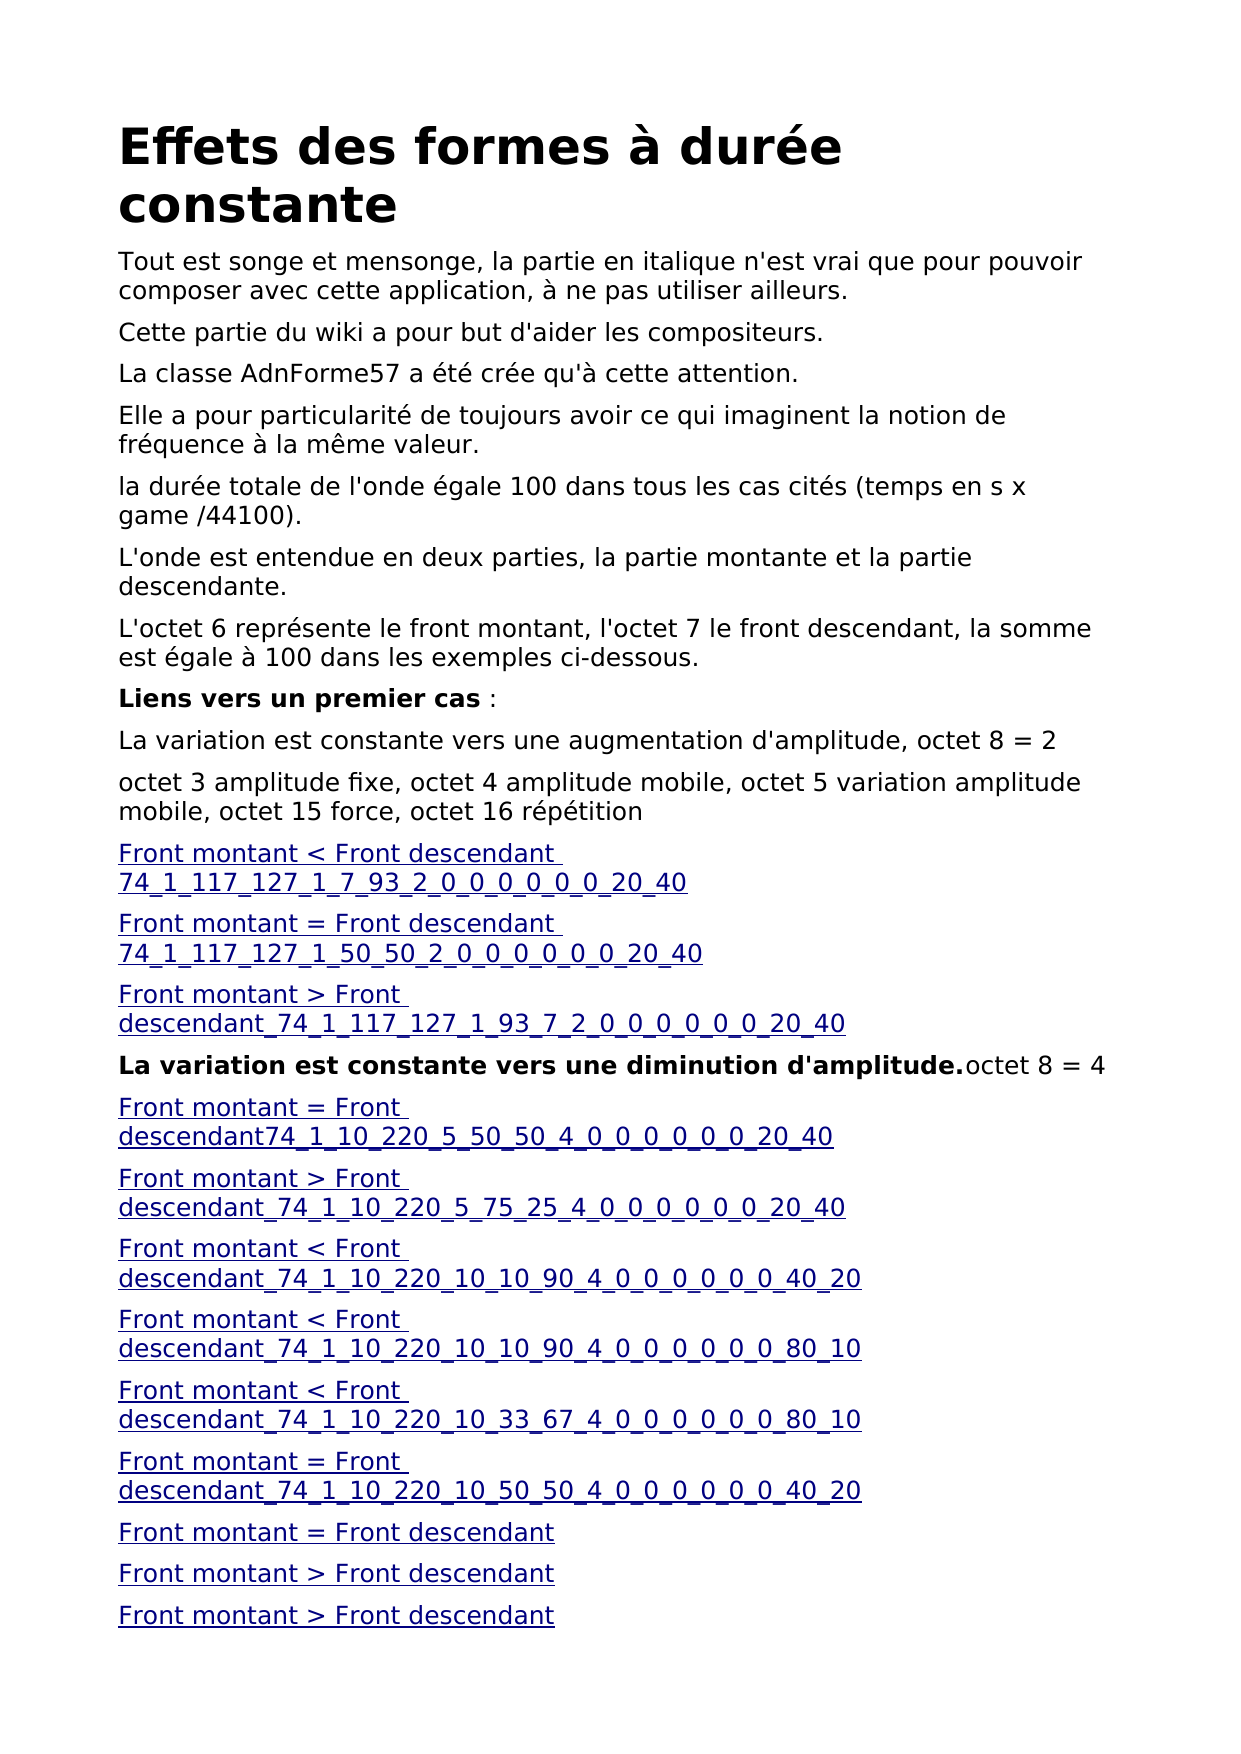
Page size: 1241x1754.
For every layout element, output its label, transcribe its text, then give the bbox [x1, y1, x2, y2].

text Front montant > Front descendant_74_1_10_220_5_75_25_4_0_0_0_0_0_0_20_40 [118, 1164, 1122, 1222]
text Front montant = Front descendant [118, 1518, 1122, 1547]
text L'octet 6 représente le front montant, l'octet 7 le front descendant, la somme est égale à 100 dans les exemples ci-dessous. [118, 614, 1122, 672]
text Elle a pour particularité de toujours avoir ce qui imaginent la notion de fréquence à la même valeur. [118, 401, 1122, 459]
text la durée totale de l'onde égale 100 dans tous les cas cités (temps en s x game /44100). [118, 472, 1122, 530]
text Front montant > Front descendant [118, 1559, 1122, 1589]
text octet 3 amplitude fixe, octet 4 amplitude mobile, octet 5 variation amplitude mobile, octet 15 force, octet 16 répétition [118, 768, 1122, 826]
text Front montant < Front descendant_74_1_10_220_10_10_90_4_0_0_0_0_0_0_80_10 [118, 1305, 1122, 1364]
text Tout est songe et mensonge, la partie en italique n'est vrai que pour pouvoir composer avec cette application, à ne pas utiliser ailleurs. [118, 247, 1122, 305]
text L'onde est entendue en deux parties, la partie montante et la partie descendante. [118, 543, 1122, 601]
text Front montant = Front descendant_74_1_10_220_10_50_50_4_0_0_0_0_0_0_40_20 [118, 1447, 1122, 1505]
text La classe AdnForme57 a été crée qu'à cette attention. [118, 359, 1122, 389]
text Front montant = Front descendant 74_1_117_127_1_50_50_2_0_0_0_0_0_0_20_40 [118, 909, 1122, 968]
text Front montant > Front descendant [118, 1601, 1122, 1630]
text Front montant < Front descendant_74_1_10_220_10_10_90_4_0_0_0_0_0_0_40_20 [118, 1234, 1122, 1293]
text Liens vers un premier cas : [118, 684, 1122, 714]
text Front montant = Front descendant74_1_10_220_5_50_50_4_0_0_0_0_0_0_20_40 [118, 1093, 1122, 1151]
text Front montant > Front descendant_74_1_117_127_1_93_7_2_0_0_0_0_0_0_20_40 [118, 980, 1122, 1039]
subtitle Effets des formes à durée constante [118, 118, 1122, 234]
text Front montant < Front descendant 74_1_117_127_1_7_93_2_0_0_0_0_0_0_20_40 [118, 839, 1122, 897]
text La variation est constante vers une augmentation d'amplitude, octet 8 = 2 [118, 726, 1122, 755]
text Front montant < Front descendant_74_1_10_220_10_33_67_4_0_0_0_0_0_0_80_10 [118, 1376, 1122, 1434]
text La variation est constante vers une diminution d'amplitude.octet 8 = 4 [118, 1051, 1122, 1080]
text Cette partie du wiki a pour but d'aider les compositeurs. [118, 318, 1122, 347]
